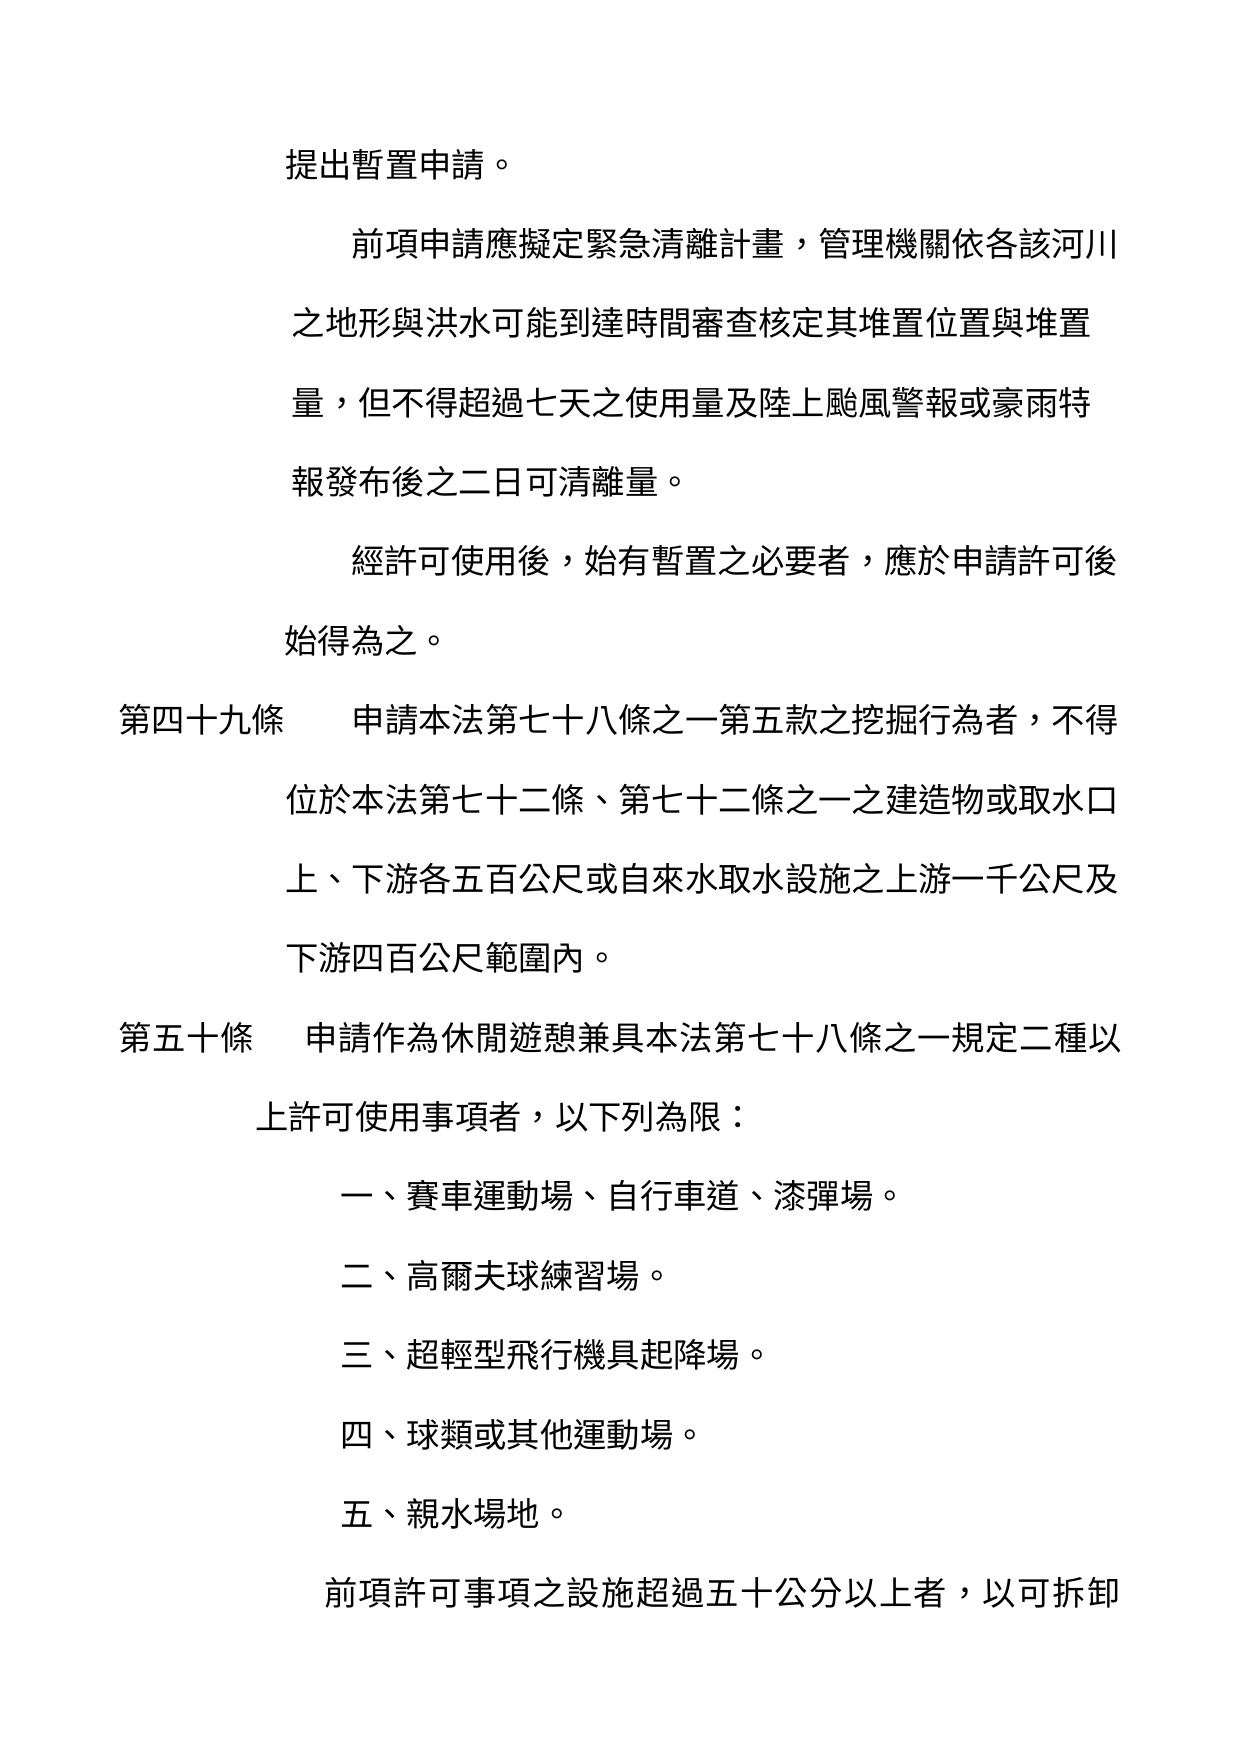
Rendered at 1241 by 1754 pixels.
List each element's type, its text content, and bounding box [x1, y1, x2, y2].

text 第四十九條 申請本法第七十八條之一第五款之挖掘行為者，不得位於本法第七十二條、第七十二條之一之建造物或取水口上、下游各五百公尺或自來水取水設施之上游一千公尺及下游四百公尺範圍內。 [118, 678, 1122, 996]
text 五、親水場地。 [173, 1472, 1122, 1552]
text 二、高爾夫球練習場。 [173, 1234, 1122, 1313]
text 一、賽車運動場、自行車道、漆彈場。 [173, 1155, 1122, 1234]
text 第五十條 申請作為休閒遊憩兼具本法第七十八條之一規定二種以上許可使用事項者，以下列為限： [118, 996, 1122, 1155]
text 前項申請應擬定緊急清離計畫，管理機關依各該河川之地形與洪水可能到達時間審查核定其堆置位置與堆置量，但不得超過七天之使用量及陸上颱風警報或豪雨特報發布後之二日可清離量。 [118, 202, 1122, 520]
text 前項許可事項之設施超過五十公分以上者，以可拆卸式之臨時性設施為限，申請使用人應負責其使用範圍內之維護管理工作，並納入其使用計畫書中，其內容包括下列事項： [249, 1552, 1122, 1631]
text 三、超輕型飛行機具起降場。 [173, 1313, 1122, 1393]
text 提出暫置申請。 [118, 123, 1122, 202]
text 經許可使用後，始有暫置之必要者，應於申請許可後始得為之。 [284, 520, 1122, 678]
text 四、球類或其他運動場。 [173, 1393, 1122, 1472]
